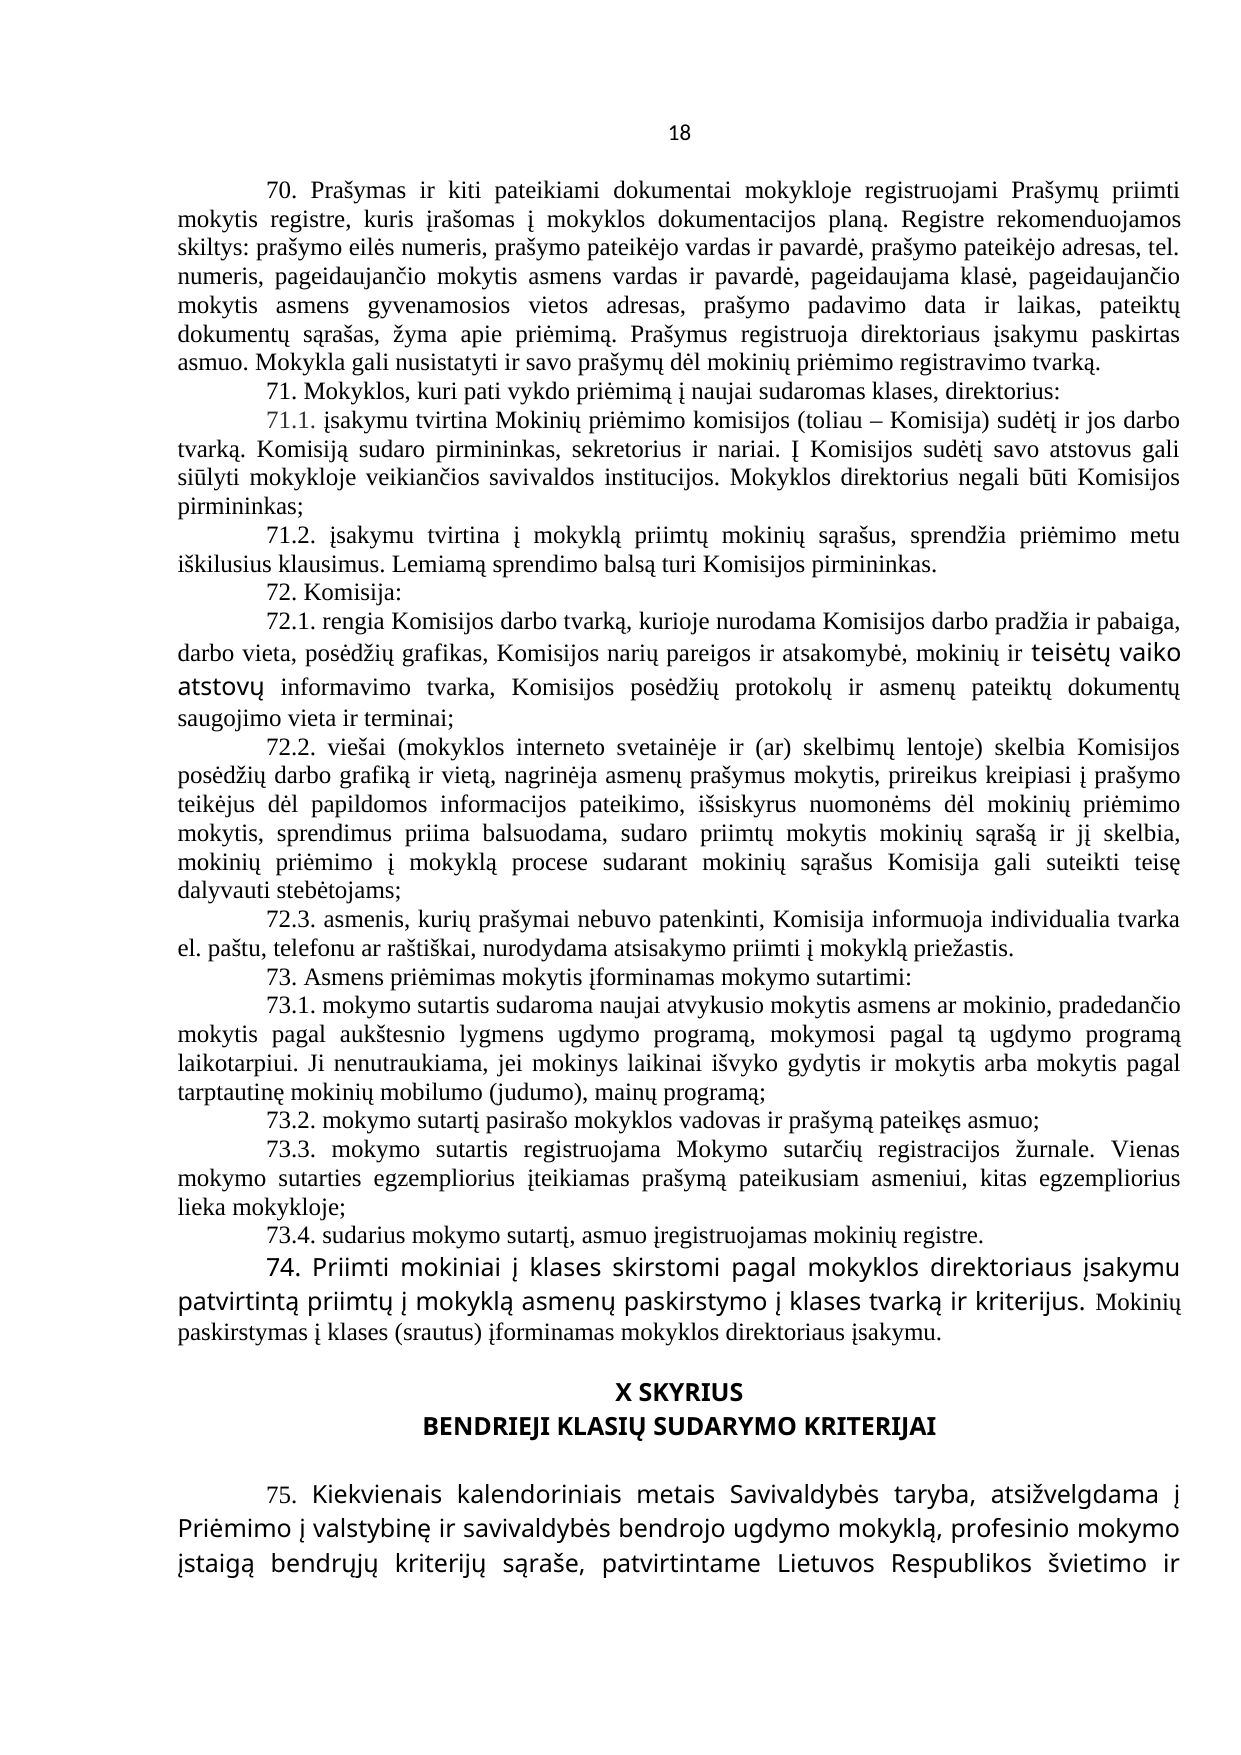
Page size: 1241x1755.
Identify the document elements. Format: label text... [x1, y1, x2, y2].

text 72. Komisija: [177, 577, 1181, 606]
text 70. Prašymas ir kiti pateikiami dokumentai mokykloje registruojami Prašymų priimti mokytis registre, kuris įrašomas į mokyklos dokumentacijos planą. Registre rekomenduojamos skiltys: prašymo eilės numeris, prašymo pateikėjo vardas ir pavardė, prašymo pateikėjo adresas, tel. numeris, pageidaujančio mokytis asmens vardas ir pavardė, pageidaujama klasė, pageidaujančio mokytis asmens gyvenamosios vietos adresas, prašymo padavimo data ir laikas, pateiktų dokumentų sąrašas, žyma apie priėmimą. Prašymus registruoja direktoriaus įsakymu paskirtas asmuo. Mokykla gali nusistatyti ir savo prašymų dėl mokinių priėmimo registravimo tvarką. [177, 175, 1181, 376]
text 73. Asmens priėmimas mokytis įforminamas mokymo sutartimi: [177, 962, 1181, 991]
text 73.4. sudarius mokymo sutartį, asmuo įregistruojamas mokinių registre. [177, 1221, 1181, 1249]
text 75. Kiekvienais kalendoriniais metais Savivaldybės taryba, atsižvelgdama į Priėmimo į valstybinę ir savivaldybės bendrojo ugdymo mokyklą, profesinio mokymo įstaigą bendrųjų kriterijų sąraše, patvirtintame Lietuvos Respublikos švietimo ir [177, 1477, 1181, 1579]
text X SKYRIUS [177, 1375, 1181, 1409]
text 71. Mokyklos, kuri pati vykdo priėmimą į naujai sudaromas klases, direktorius: [177, 376, 1181, 405]
text 72.2. viešai (mokyklos interneto svetainėje ir (ar) skelbimų lentoje) skelbia Komisijos posėdžių darbo grafiką ir vietą, nagrinėja asmenų prašymus mokytis, prireikus kreipiasi į prašymo teikėjus dėl papildomos informacijos pateikimo, išsiskyrus nuomonėms dėl mokinių priėmimo mokytis, sprendimus priima balsuodama, sudaro priimtų mokytis mokinių sąrašą ir jį skelbia, mokinių priėmimo į mokyklą procese sudarant mokinių sąrašus Komisija gali suteikti teisę dalyvauti stebėtojams; [177, 732, 1181, 904]
text 72.1. rengia Komisijos darbo tvarką, kurioje nurodama Komisijos darbo pradžia ir pabaiga, darbo vieta, posėdžių grafikas, Komisijos narių pareigos ir atsakomybė, mokinių ir teisėtų vaiko atstovų informavimo tvarka, Komisijos posėdžių protokolų ir asmenų pateiktų dokumentų saugojimo vieta ir terminai; [177, 606, 1181, 732]
text 72.3. asmenis, kurių prašymai nebuvo patenkinti, Komisija informuoja individualia tvarka el. paštu, telefonu ar raštiškai, nurodydama atsisakymo priimti į mokyklą priežastis. [177, 904, 1181, 962]
text 71.2. įsakymu tvirtina į mokyklą priimtų mokinių sąrašus, sprendžia priėmimo metu iškilusius klausimus. Lemiamą sprendimo balsą turi Komisijos pirmininkas. [177, 520, 1181, 577]
text 73.2. mokymo sutartį pasirašo mokyklos vadovas ir prašymą pateikęs asmuo; [177, 1106, 1181, 1134]
text BENDRIEJI KLASIŲ SUDARYMO KRITERIJAI [177, 1409, 1181, 1443]
text 74. Priimti mokiniai į klases skirstomi pagal mokyklos direktoriaus įsakymu patvirtintą priimtų į mokyklą asmenų paskirstymo į klases tvarką ir kriterijus. Mokinių paskirstymas į klases (srautus) įforminamas mokyklos direktoriaus įsakymu. [177, 1249, 1181, 1346]
text 73.1. mokymo sutartis sudaroma naujai atvykusio mokytis asmens ar mokinio, pradedančio mokytis pagal aukštesnio lygmens ugdymo programą, mokymosi pagal tą ugdymo programą laikotarpiui. Ji nenutraukiama, jei mokinys laikinai išvyko gydytis ir mokytis arba mokytis pagal tarptautinę mokinių mobilumo (judumo), mainų programą; [177, 991, 1181, 1106]
text 73.3. mokymo sutartis registruojama Mokymo sutarčių registracijos žurnale. Vienas mokymo sutarties egzempliorius įteikiamas prašymą pateikusiam asmeniui, kitas egzempliorius lieka mokykloje; [177, 1134, 1181, 1221]
text 71.1. įsakymu tvirtina Mokinių priėmimo komisijos (toliau – Komisija) sudėtį ir jos darbo tvarką. Komisiją sudaro pirmininkas, sekretorius ir nariai. Į Komisijos sudėtį savo atstovus gali siūlyti mokykloje veikiančios savivaldos institucijos. Mokyklos direktorius negali būti Komisijos pirmininkas; [177, 405, 1181, 520]
